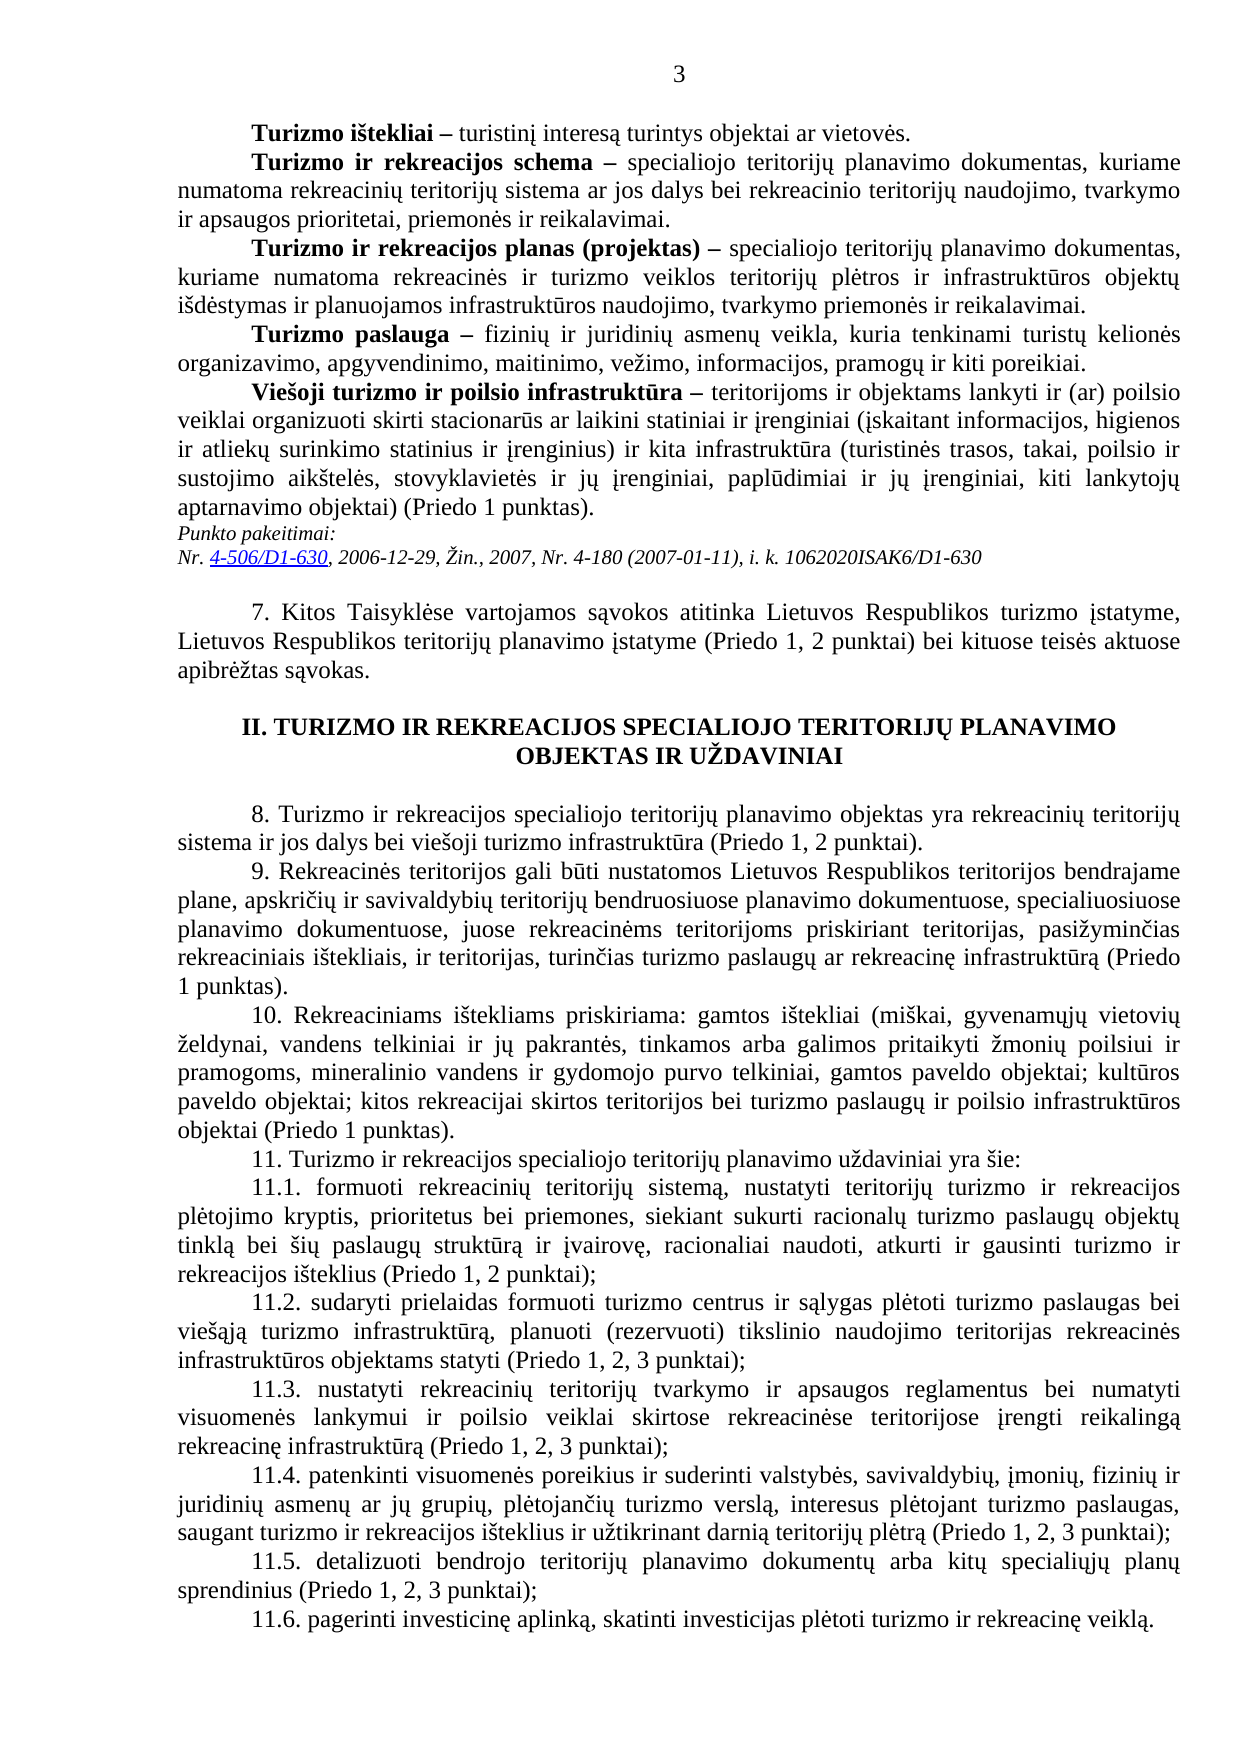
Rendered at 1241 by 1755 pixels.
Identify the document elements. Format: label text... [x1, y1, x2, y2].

text 11.4. patenkinti visuomenės poreikius ir suderinti valstybės, savivaldybių, įmonių, fizinių ir juridinių asmenų ar jų grupių, plėtojančių turizmo verslą, interesus plėtojant turizmo paslaugas, saugant turizmo ir rekreacijos išteklius ir užtikrinant darnią teritorijų plėtrą (Priedo 1, 2, 3 punktai); [177, 1460, 1181, 1546]
text 11.6. pagerinti investicinę aplinką, skatinti investicijas plėtoti turizmo ir rekreacinę veiklą. [177, 1604, 1181, 1632]
text 10. Rekreaciniams ištekliams priskiriama: gamtos ištekliai (miškai, gyvenamųjų vietovių želdynai, vandens telkiniai ir jų pakrantės, tinkamos arba galimos pritaikyti žmonių poilsiui ir pramogoms, mineralinio vandens ir gydomojo purvo telkiniai, gamtos paveldo objektai; kultūros paveldo objektai; kitos rekreacijai skirtos teritorijos bei turizmo paslaugų ir poilsio infrastruktūros objektai (Priedo 1 punktas). [177, 1000, 1181, 1144]
text II. Turizmo ir rekreacijos SPECIALIOJO teritorijų PLANAVIMO OBJEKTAS IR UŽDAVINIAI [177, 712, 1181, 770]
text Turizmo ir rekreacijos schema – specialiojo teritorijų planavimo dokumentas, kuriame numatoma rekreacinių teritorijų sistema ar jos dalys bei rekreacinio teritorijų naudojimo, tvarkymo ir apsaugos prioritetai, priemonės ir reikalavimai. [177, 147, 1181, 233]
text 9. Rekreacinės teritorijos gali būti nustatomos Lietuvos Respublikos teritorijos bendrajame plane, apskričių ir savivaldybių teritorijų bendruosiuose planavimo dokumentuose, specialiuosiuose planavimo dokumentuose, juose rekreacinėms teritorijoms priskiriant teritorijas, pasižyminčias rekreaciniais ištekliais, ir teritorijas, turinčias turizmo paslaugų ar rekreacinę infrastruktūrą (Priedo 1 punktas). [177, 856, 1181, 1000]
text Punkto pakeitimai: [177, 521, 1181, 545]
text Viešoji turizmo ir poilsio infrastruktūra – teritorijoms ir objektams lankyti ir (ar) poilsio veiklai organizuoti skirti stacionarūs ar laikini statiniai ir įrenginiai (įskaitant informacijos, higienos ir atliekų surinkimo statinius ir įrenginius) ir kita infrastruktūra (turistinės trasos, takai, poilsio ir sustojimo aikštelės, stovyklavietės ir jų įrenginiai, paplūdimiai ir jų įrenginiai, kiti lankytojų aptarnavimo objektai) (Priedo 1 punktas). [177, 377, 1181, 521]
text 11. Turizmo ir rekreacijos specialiojo teritorijų planavimo uždaviniai yra šie: [177, 1144, 1181, 1172]
text Nr. 4-506/D1-630, 2006-12-29, Žin., 2007, Nr. 4-180 (2007-01-11), i. k. 1062020ISAK6/D1-630 [177, 545, 1181, 569]
text 8. Turizmo ir rekreacijos specialiojo teritorijų planavimo objektas yra rekreacinių teritorijų sistema ir jos dalys bei viešoji turizmo infrastruktūra (Priedo 1, 2 punktai). [177, 799, 1181, 856]
text 11.5. detalizuoti bendrojo teritorijų planavimo dokumentų arba kitų specialiųjų planų sprendinius (Priedo 1, 2, 3 punktai); [177, 1546, 1181, 1604]
text Turizmo ištekliai – turistinį interesą turintys objektai ar vietovės. [177, 118, 1181, 147]
text Turizmo paslauga – fizinių ir juridinių asmenų veikla, kuria tenkinami turistų kelionės organizavimo, apgyvendinimo, maitinimo, vežimo, informacijos, pramogų ir kiti poreikiai. [177, 319, 1181, 377]
text Turizmo ir rekreacijos planas (projektas) – specialiojo teritorijų planavimo dokumentas, kuriame numatoma rekreacinės ir turizmo veiklos teritorijų plėtros ir infrastruktūros objektų išdėstymas ir planuojamos infrastruktūros naudojimo, tvarkymo priemonės ir reikalavimai. [177, 233, 1181, 319]
text 11.3. nustatyti rekreacinių teritorijų tvarkymo ir apsaugos reglamentus bei numatyti visuomenės lankymui ir poilsio veiklai skirtose rekreacinėse teritorijose įrengti reikalingą rekreacinę infrastruktūrą (Priedo 1, 2, 3 punktai); [177, 1374, 1181, 1460]
text 11.2. sudaryti prielaidas formuoti turizmo centrus ir sąlygas plėtoti turizmo paslaugas bei viešąją turizmo infrastruktūrą, planuoti (rezervuoti) tikslinio naudojimo teritorijas rekreacinės infrastruktūros objektams statyti (Priedo 1, 2, 3 punktai); [177, 1287, 1181, 1374]
text 11.1. formuoti rekreacinių teritorijų sistemą, nustatyti teritorijų turizmo ir rekreacijos plėtojimo kryptis, prioritetus bei priemones, siekiant sukurti racionalų turizmo paslaugų objektų tinklą bei šių paslaugų struktūrą ir įvairovę, racionaliai naudoti, atkurti ir gausinti turizmo ir rekreacijos išteklius (Priedo 1, 2 punktai); [177, 1172, 1181, 1287]
text 7. Kitos Taisyklėse vartojamos sąvokos atitinka Lietuvos Respublikos turizmo įstatyme, Lietuvos Respublikos teritorijų planavimo įstatyme (Priedo 1, 2 punktai) bei kituose teisės aktuose apibrėžtas sąvokas. [177, 597, 1181, 684]
